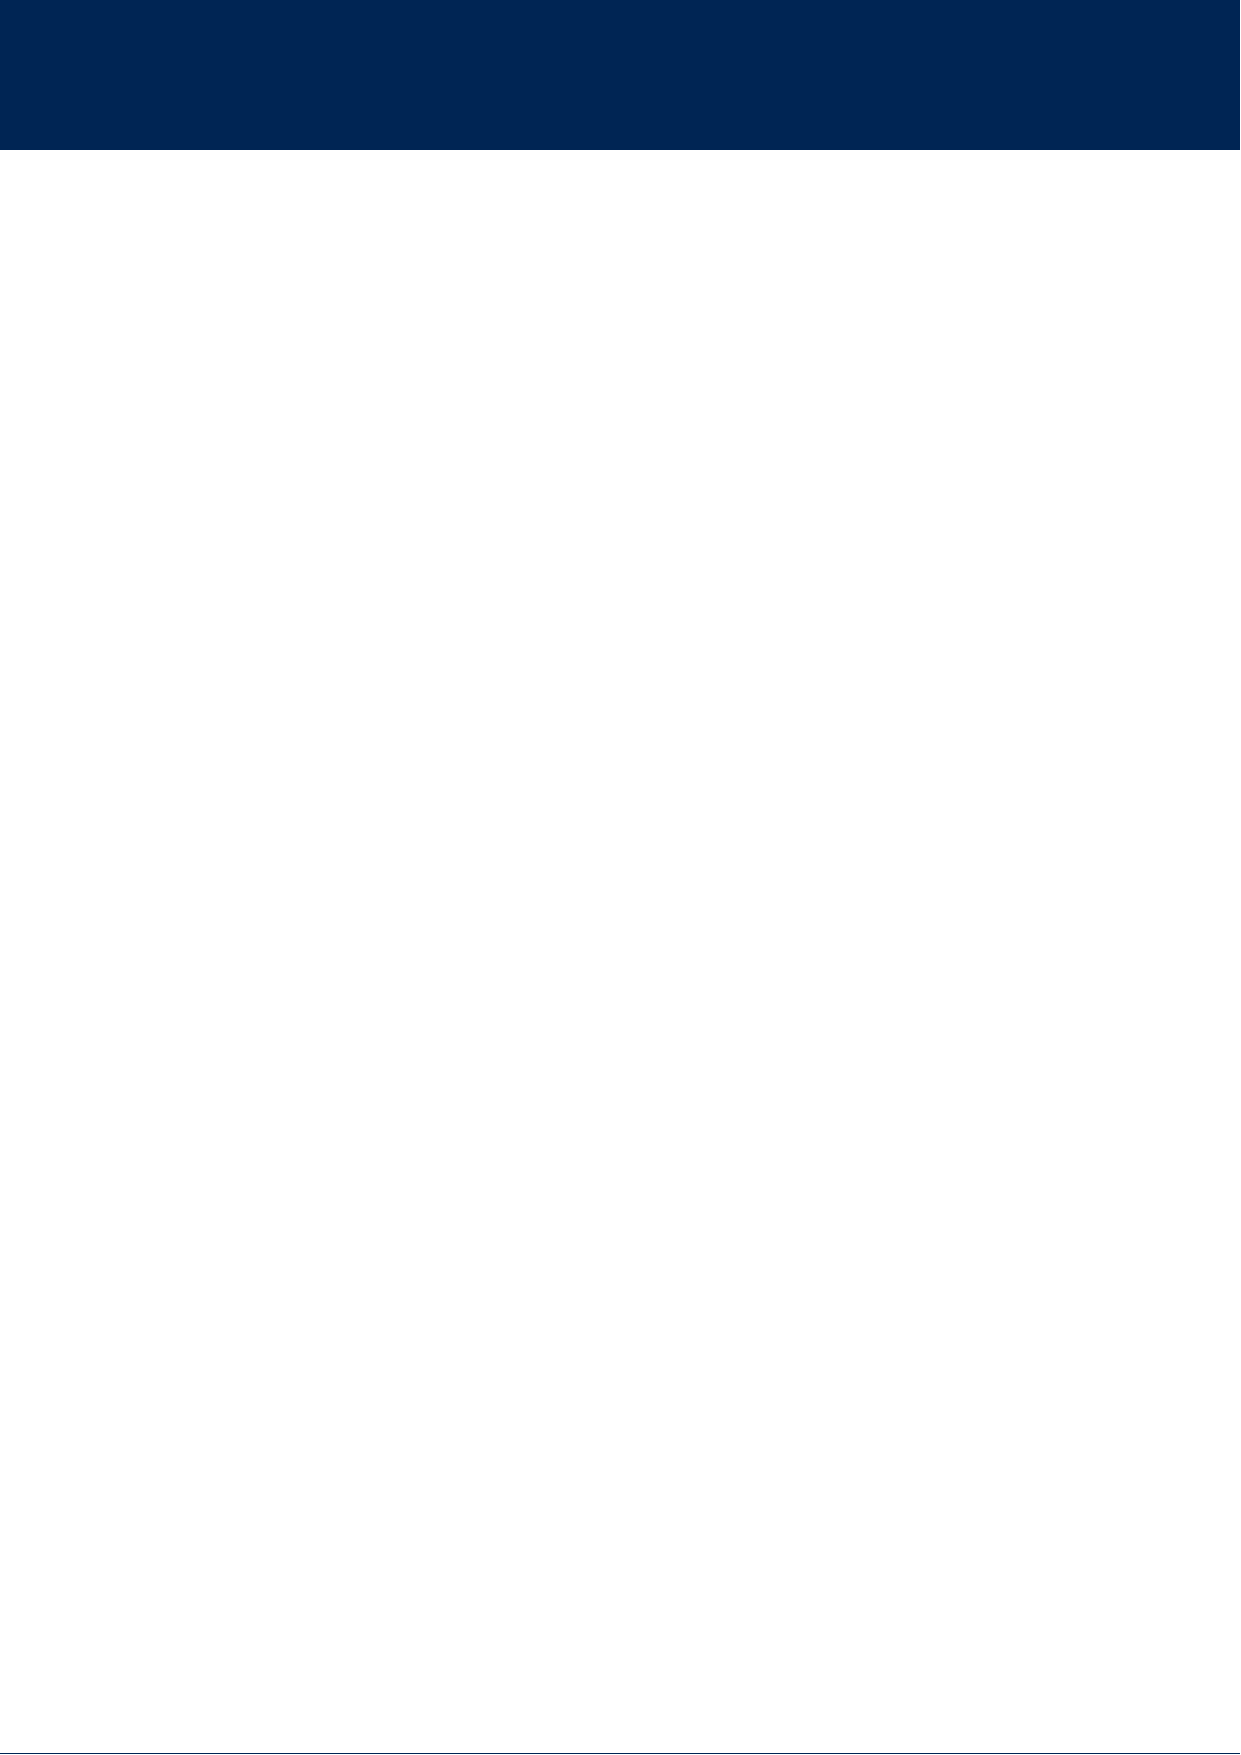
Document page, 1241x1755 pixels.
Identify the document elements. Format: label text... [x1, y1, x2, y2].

text Where we have identified any third-party copyright information you will need to obtain permission from the copyright holders concerned. [89, 1552, 1152, 1604]
text The views in this report are the author’s own and do not necessarily reflect those of HM Revenue and Customs. [89, 222, 1152, 289]
text © King’s Printer and Controller of HMSO 2023 [89, 1446, 1152, 1473]
text This publication is licensed under the terms of the Open Government Licence v3.0 except where otherwise stated. To view this licence, visit nationalarchives.gov.uk/doc/open-government-licence/version/3. [89, 1473, 1152, 1552]
text Disclaimer [89, 150, 1152, 188]
text Published by HM Revenue and Customs, June 2025 [89, 1604, 1152, 1631]
